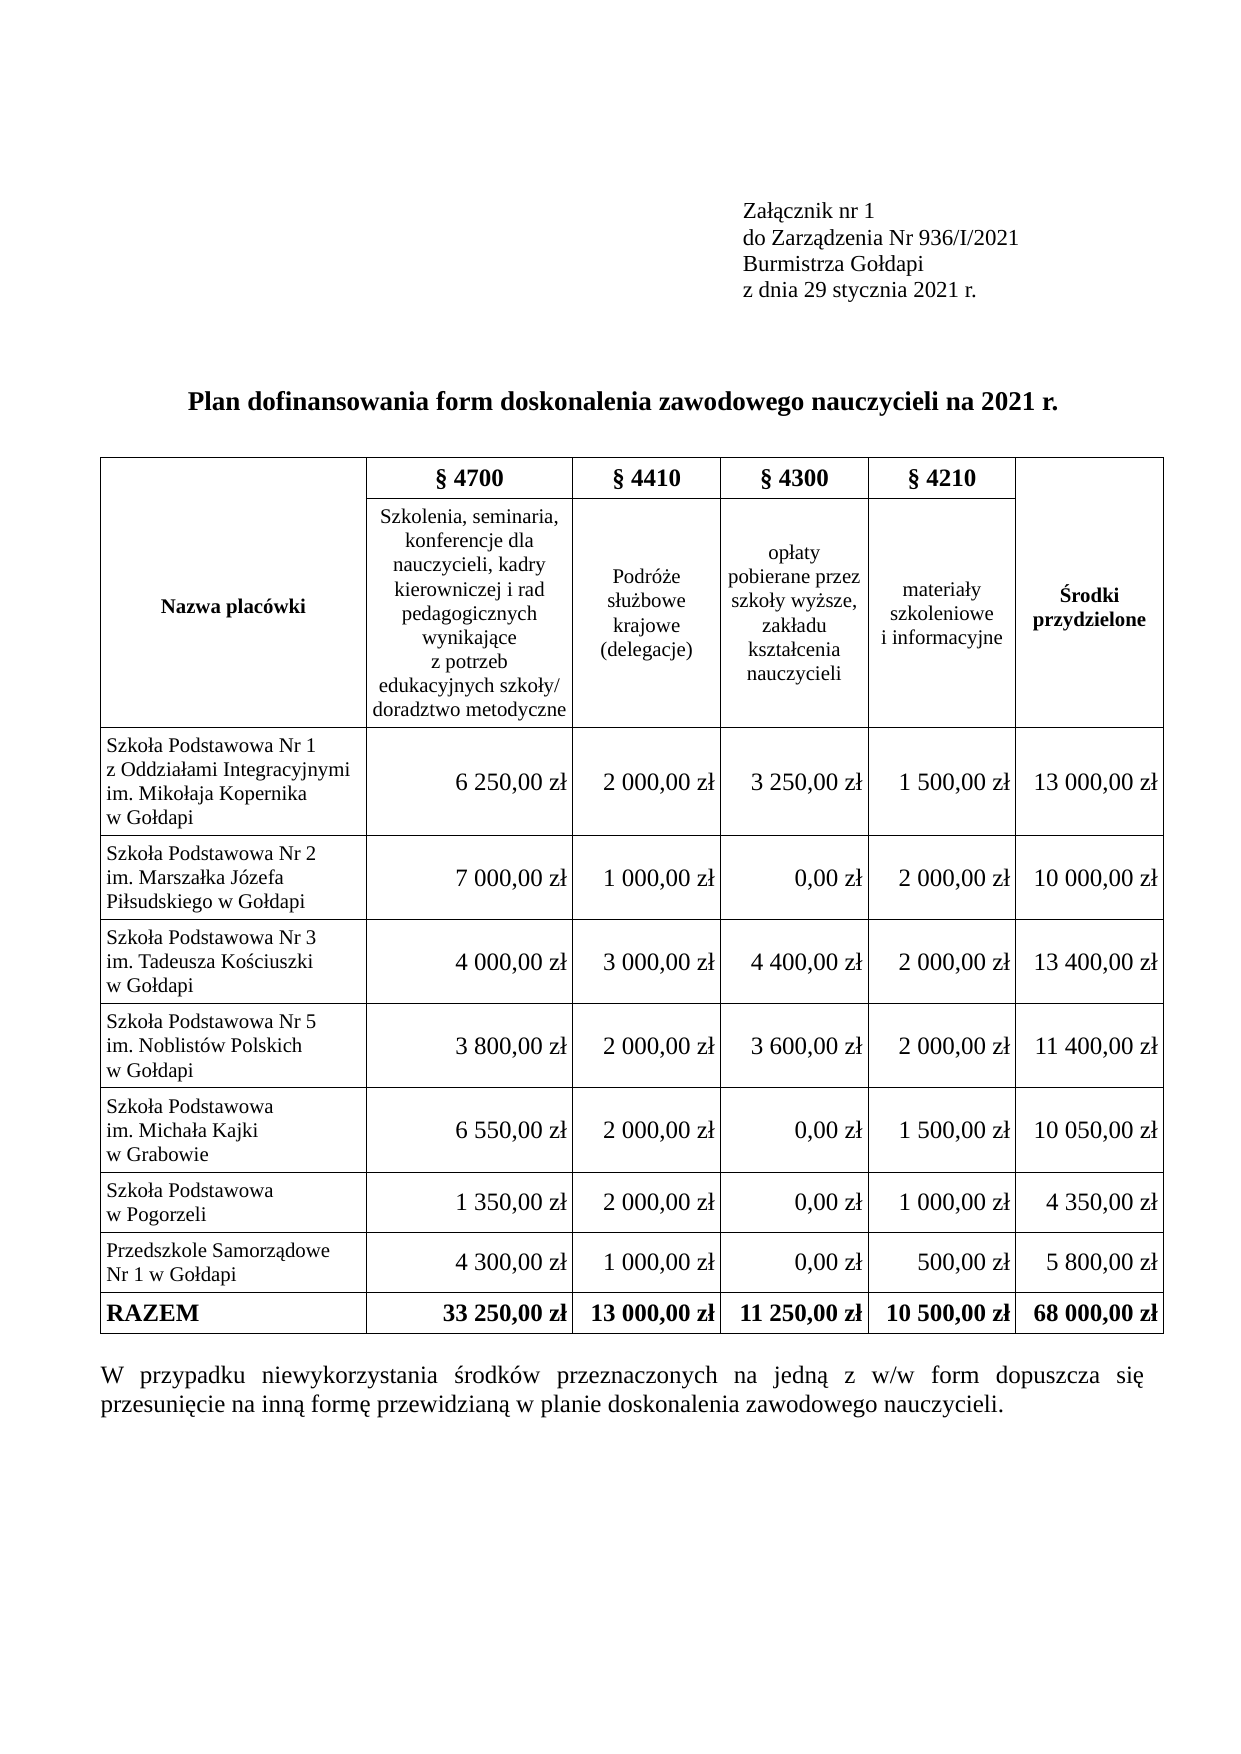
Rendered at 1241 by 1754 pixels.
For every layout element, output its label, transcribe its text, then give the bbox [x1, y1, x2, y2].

table_cell RAZEM [101, 1293, 366, 1332]
table_cell 13 000,00 zł [573, 1293, 720, 1332]
table_cell 2 000,00 zł [869, 920, 1015, 1003]
text Załącznik nr 1 [743, 197, 1146, 223]
table_cell Szkoła Podstawowa w Pogorzeli [101, 1173, 366, 1232]
table_cell Szkoła Podstawowa Nr 2 im. Marszałka Józefa Piłsudskiego w Gołdapi [101, 836, 366, 919]
table_cell 4 000,00 zł [367, 920, 572, 1003]
table_cell 1 000,00 zł [573, 1233, 720, 1292]
table_cell Szkoła Podstawowa im. Michała Kajki w Grabowie [101, 1088, 366, 1171]
text Burmistrza Gołdapi [743, 250, 1146, 276]
table_cell 500,00 zł [869, 1233, 1015, 1292]
table_cell 0,00 zł [721, 1173, 868, 1232]
table_cell 1 000,00 zł [573, 836, 720, 919]
table_cell 0,00 zł [721, 1088, 868, 1171]
table_cell 10 050,00 zł [1016, 1088, 1163, 1171]
table_cell opłaty pobierane przez szkoły wyższe, zakładu kształcenia nauczycieli [721, 499, 868, 727]
table_cell 7 000,00 zł [367, 836, 572, 919]
table_cell 4 400,00 zł [721, 920, 868, 1003]
text W przypadku niewykorzystania środków przeznaczonych na jedną z w/w form dopuszcza się przesunięcie na inną formę przewidzianą w planie doskonalenia zawodowego nauczycieli. [100, 1361, 1146, 1418]
table_header § 4410 [573, 458, 720, 498]
table_cell 10 500,00 zł [869, 1293, 1015, 1332]
table_cell 68 000,00 zł [1016, 1293, 1163, 1332]
table_cell 0,00 zł [721, 1233, 868, 1292]
table_header § 4210 [869, 458, 1015, 498]
table_cell Szkoła Podstawowa Nr 5 im. Noblistów Polskich w Gołdapi [101, 1004, 366, 1087]
table_cell 4 300,00 zł [367, 1233, 572, 1292]
table_cell 13 000,00 zł [1016, 728, 1163, 835]
table_cell 33 250,00 zł [367, 1293, 572, 1332]
text Plan dofinansowania form doskonalenia zawodowego nauczycieli na 2021 r. [100, 385, 1146, 417]
table_cell Szkoła Podstawowa Nr 3 im. Tadeusza Kościuszki w Gołdapi [101, 920, 366, 1003]
table_cell 3 000,00 zł [573, 920, 720, 1003]
table_header Nazwa placówki [101, 458, 366, 727]
text z dnia 29 stycznia 2021 r. [743, 276, 1146, 303]
table_header Środki przydzielone [1016, 458, 1163, 727]
table_cell 3 800,00 zł [367, 1004, 572, 1087]
table_cell 2 000,00 zł [869, 1004, 1015, 1087]
table_cell 10 000,00 zł [1016, 836, 1163, 919]
table_cell 1 350,00 zł [367, 1173, 572, 1232]
table_cell 5 800,00 zł [1016, 1233, 1163, 1292]
table_cell 3 600,00 zł [721, 1004, 868, 1087]
table_header § 4300 [721, 458, 868, 498]
table_cell 0,00 zł [721, 836, 868, 919]
table_cell 1 500,00 zł [869, 728, 1015, 835]
table_cell Podróże służbowe krajowe (delegacje) [573, 499, 720, 727]
table_cell 11 400,00 zł [1016, 1004, 1163, 1087]
table_cell 4 350,00 zł [1016, 1173, 1163, 1232]
table_cell 1 500,00 zł [869, 1088, 1015, 1171]
table_cell Przedszkole Samorządowe Nr 1 w Gołdapi [101, 1233, 366, 1292]
table_header § 4700 [367, 458, 572, 498]
table_cell Szkolenia, seminaria, konferencje dla nauczycieli, kadry kierowniczej i rad pedagogicznych wynikające z potrzeb edukacyjnych szkoły/ doradztwo metodyczne [367, 499, 572, 727]
table_cell 3 250,00 zł [721, 728, 868, 835]
table_cell 13 400,00 zł [1016, 920, 1163, 1003]
table_cell 6 250,00 zł [367, 728, 572, 835]
table_cell materiały szkoleniowe i informacyjne [869, 499, 1015, 727]
text do Zarządzenia Nr 936/I/2021 [743, 223, 1146, 250]
table_cell 2 000,00 zł [573, 1173, 720, 1232]
table_cell 2 000,00 zł [869, 836, 1015, 919]
table_cell 2 000,00 zł [573, 1004, 720, 1087]
table_cell 6 550,00 zł [367, 1088, 572, 1171]
table_cell 2 000,00 zł [573, 1088, 720, 1171]
table_cell 2 000,00 zł [573, 728, 720, 835]
table_cell Szkoła Podstawowa Nr 1 z Oddziałami Integracyjnymi im. Mikołaja Kopernika w Gołdapi [101, 728, 366, 835]
table_cell 11 250,00 zł [721, 1293, 868, 1332]
table_cell 1 000,00 zł [869, 1173, 1015, 1232]
